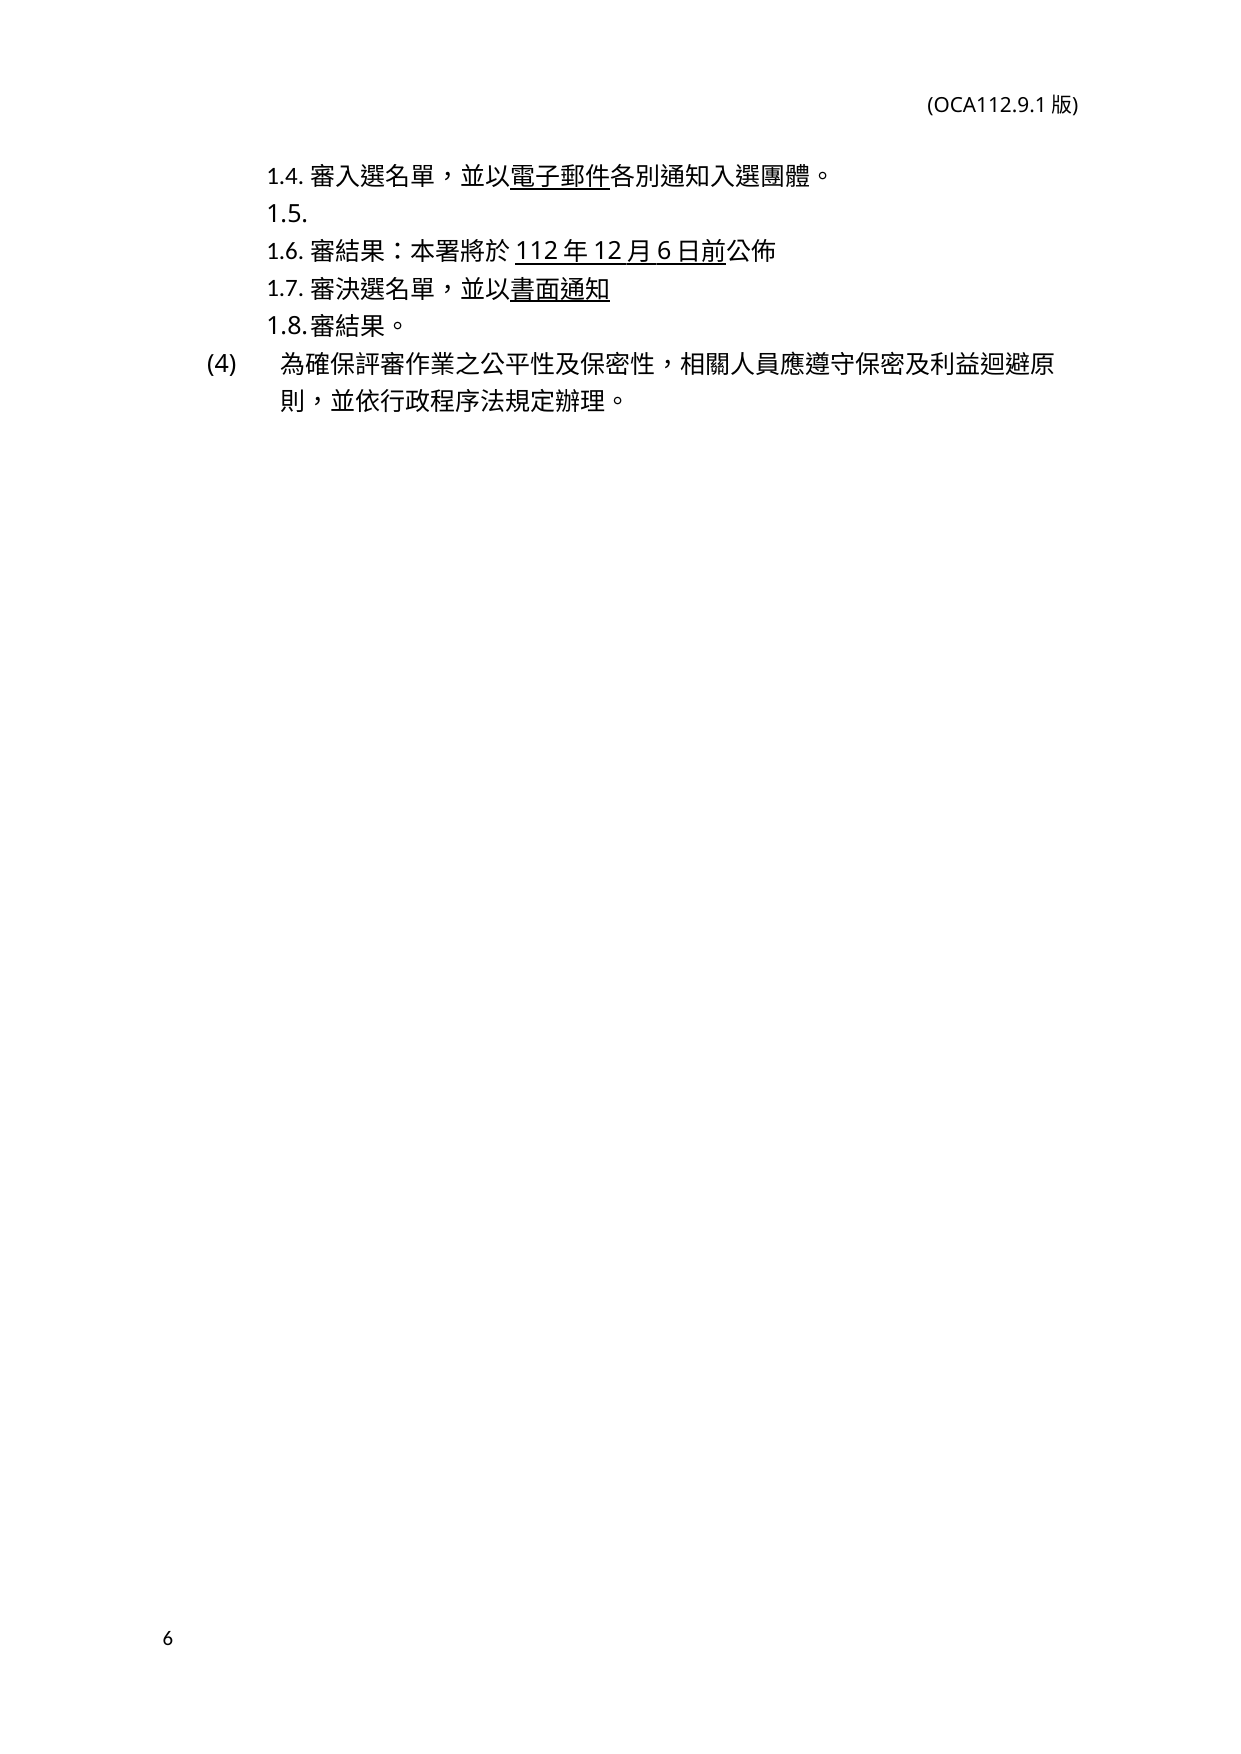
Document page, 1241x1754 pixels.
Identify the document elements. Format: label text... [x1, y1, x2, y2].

list 審結果。 [266, 300, 1078, 337]
list 審入選名單，並以電子郵件各別通知入選團體。 [266, 150, 1078, 187]
list 為確保評審作業之公平性及保密性，相關人員應遵守保密及利益迴避原則，並依行政程序法規定辦理。 [207, 337, 1078, 412]
list 審決選名單，並以書面通知 [266, 262, 1078, 300]
list 審結果：本署將於112年12月6日前公佈 [266, 225, 1078, 262]
